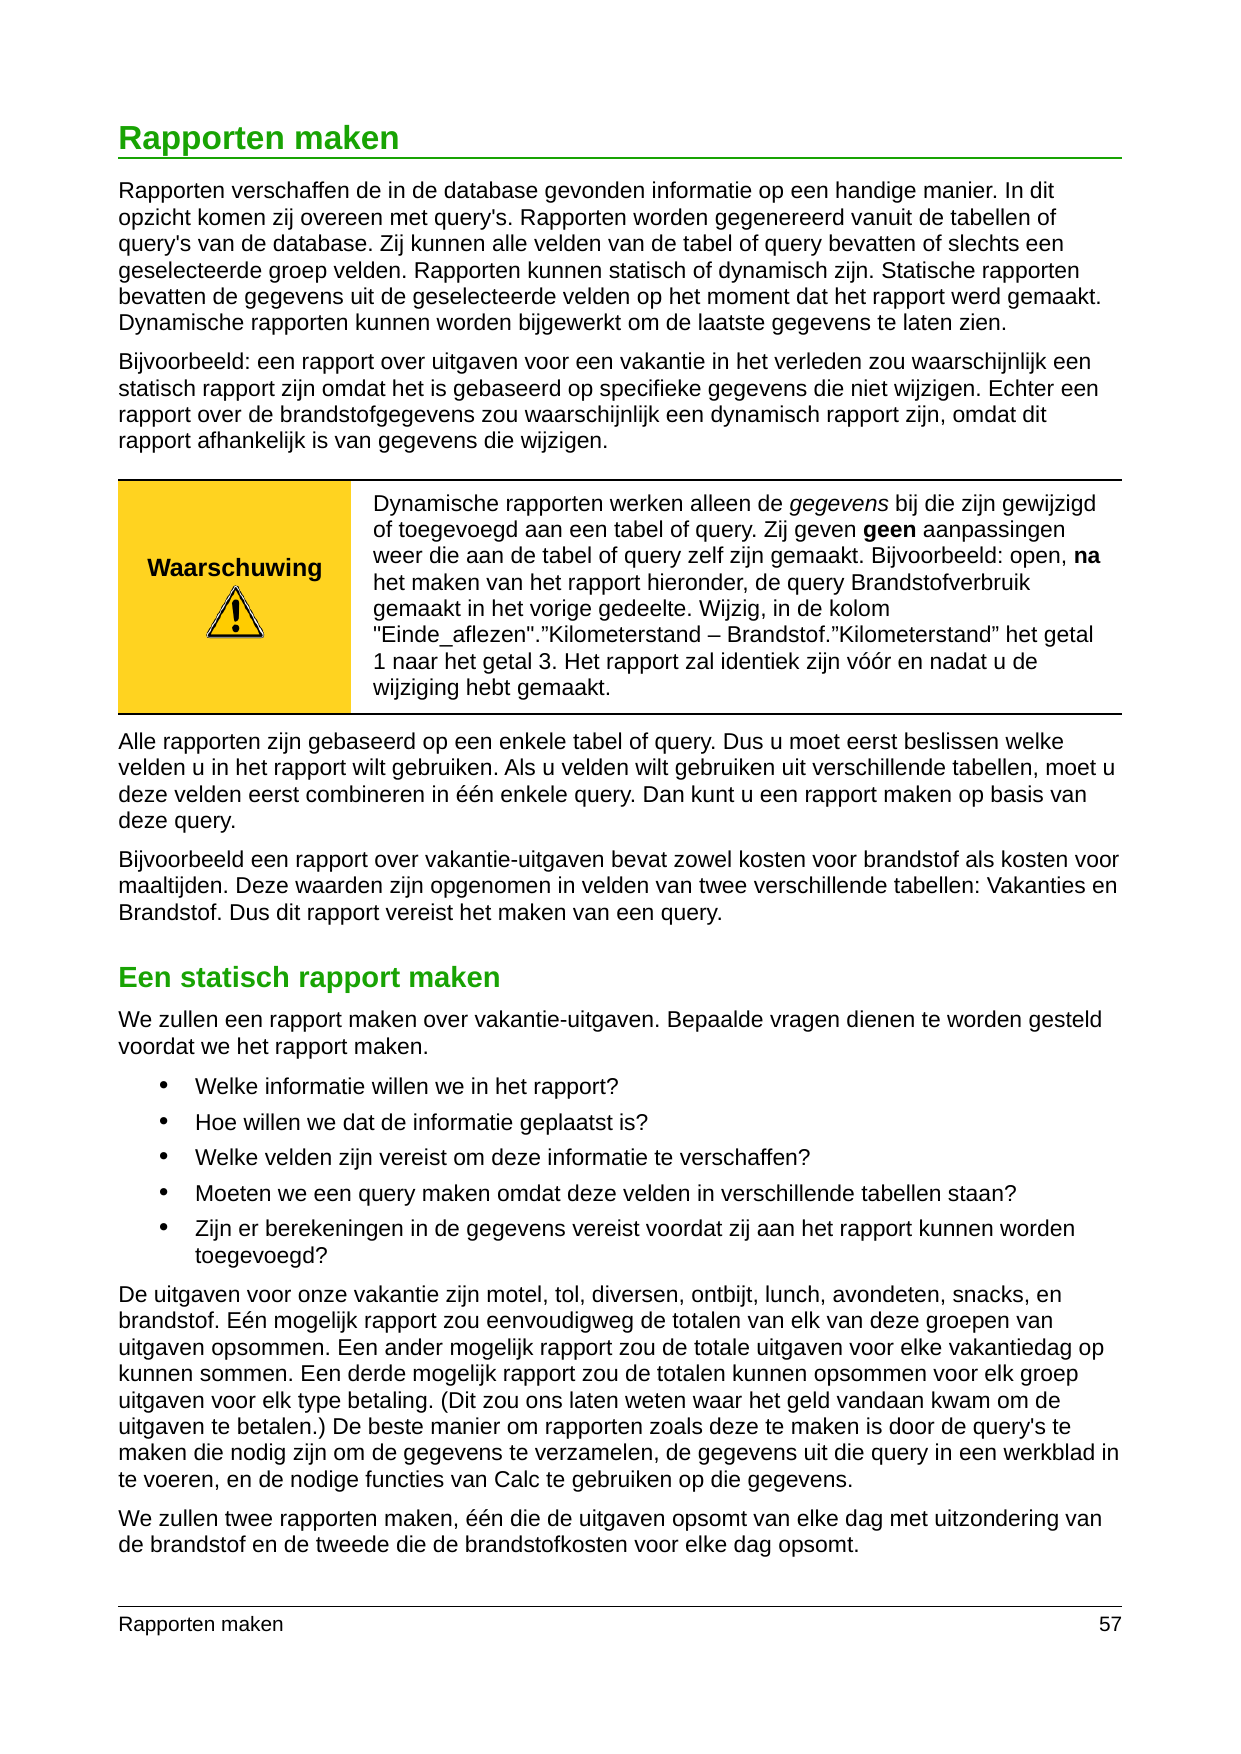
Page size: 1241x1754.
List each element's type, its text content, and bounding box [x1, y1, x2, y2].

table_header Dynamische rapporten werken alleen de gegevens bij die zijn gewijzigd of toegevoegd aan een tabel of query. Zij geven geen aanpassingen weer die aan de tabel of query zelf zijn gemaakt. Bijvoorbeeld: open, na het maken van het rapport hieronder, de query Brandstofverbruik gemaakt in het vorige gedeelte. Wijzig, in de kolom "Einde_aflezen".”Kilometerstand – Brandstof.”Kilometerstand” het getal 1 naar het getal 3. Het rapport zal identiek zijn vóór en nadat u de wijziging hebt gemaakt. [351, 481, 1122, 713]
subtitle Een statisch rapport maken [118, 960, 1122, 994]
text We zullen een rapport maken over vakantie-uitgaven. Bepaalde vragen dienen te worden gesteld voordat we het rapport maken. [118, 1006, 1122, 1059]
list Moeten we een query maken omdat deze velden in verschillende tabellen staan? [156, 1178, 1122, 1207]
picture [202, 581, 268, 642]
text De uitgaven voor onze vakantie zijn motel, tol, diversen, ontbijt, lunch, avondeten, snacks, en brandstof. Eén mogelijk rapport zou eenvoudigweg de totalen van elk van deze groepen van uitgaven opsommen. Een ander mogelijk rapport zou de totale uitgaven voor elke vakantiedag op kunnen sommen. Een derde mogelijk rapport zou de totalen kunnen opsommen voor elk groep uitgaven voor elk type betaling. (Dit zou ons laten weten waar het geld vandaan kwam om de uitgaven te betalen.) De beste manier om rapporten zoals deze te maken is door de query's te maken die nodig zijn om de gegevens te verzamelen, de gegevens uit die query in een werkblad in te voeren, en de nodige functies van Calc te gebruiken op die gegevens. [118, 1281, 1122, 1492]
list Welke velden zijn vereist om deze informatie te verschaffen? [156, 1142, 1122, 1172]
subtitle Rapporten maken [118, 118, 1122, 157]
text Bijvoorbeeld een rapport over vakantie-uitgaven bevat zowel kosten voor brandstof als kosten voor maaltijden. Deze waarden zijn opgenomen in velden van twee verschillende tabellen: Vakanties en Brandstof. Dus dit rapport vereist het maken van een query. [118, 846, 1122, 925]
list Welke informatie willen we in het rapport? [156, 1072, 1122, 1101]
text Alle rapporten zijn gebaseerd op een enkele tabel of query. Dus u moet eerst beslissen welke velden u in het rapport wilt gebruiken. Als u velden wilt gebruiken uit verschillende tabellen, moet u deze velden eerst combineren in één enkele query. Dan kunt u een rapport maken op basis van deze query. [118, 728, 1122, 833]
text Bijvoorbeeld: een rapport over uitgaven voor een vakantie in het verleden zou waarschijnlijk een statisch rapport zijn omdat het is gebaseerd op specifieke gegevens die niet wijzigen. Echter een rapport over de brandstofgegevens zou waarschijnlijk een dynamisch rapport zijn, omdat dit rapport afhankelijk is van gegevens die wijzigen. [118, 348, 1122, 453]
list Zijn er berekeningen in de gegevens vereist voordat zij aan het rapport kunnen worden toegevoegd? [156, 1213, 1122, 1269]
text Rapporten verschaffen de in de database gevonden informatie op een handige manier. In dit opzicht komen zij overeen met query's. Rapporten worden gegenereerd vanuit de tabellen of query's van de database. Zij kunnen alle velden van de tabel of query bevatten of slechts een geselecteerde groep velden. Rapporten kunnen statisch of dynamisch zijn. Statische rapporten bevatten de gegevens uit de geselecteerde velden op het moment dat het rapport werd gemaakt. Dynamische rapporten kunnen worden bijgewerkt om de laatste gegevens te laten zien. [118, 177, 1122, 336]
table_header Waarschuwing [118, 481, 351, 713]
list Hoe willen we dat de informatie geplaatst is? [156, 1107, 1122, 1136]
text We zullen twee rapporten maken, één die de uitgaven opsomt van elke dag met uitzondering van de brandstof en de tweede die de brandstofkosten voor elke dag opsomt. [118, 1504, 1122, 1557]
